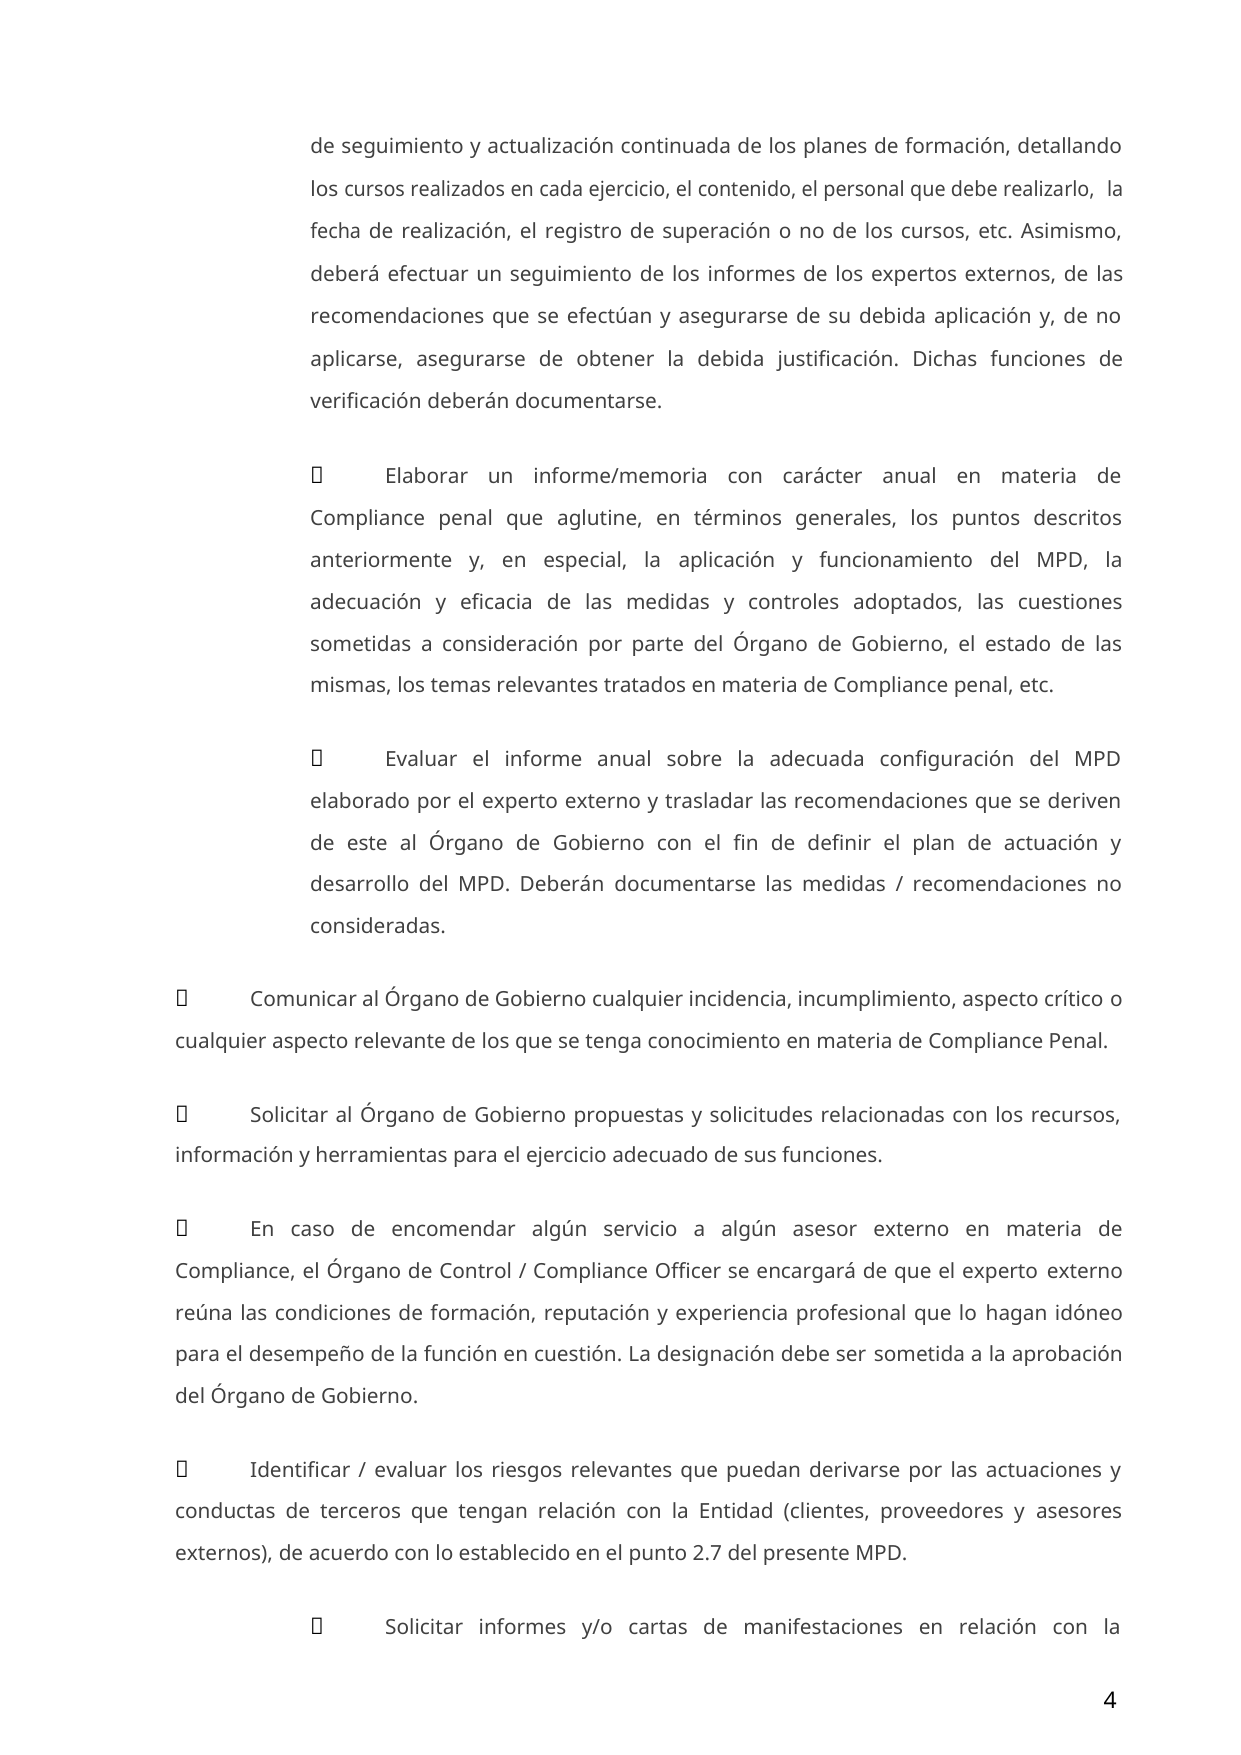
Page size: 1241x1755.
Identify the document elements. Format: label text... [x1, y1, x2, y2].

list Elaborar un informe/memoria con carácter anual en materia de Compliance penal que aglutine, en términos generales, los puntos descritos anteriormente y, en especial, la aplicación y funcionamiento del MPD, la adecuación y eficacia de las medidas y controles adoptados, las cuestiones sometidas a consideración por parte del Órgano de Gobierno, el estado de las mismas, los temas relevantes tratados en materia de Compliance penal, etc. [310, 459, 1122, 699]
list Solicitar al Órgano de Gobierno propuestas y solicitudes relacionadas con los recursos, información y herramientas para el ejercicio adecuado de sus funciones. [175, 1098, 1122, 1168]
text de seguimiento y actualización continuada de los planes de formación, detallando los cursos realizados en cada ejercicio, el contenido, el personal que debe realizarlo, la fecha de realización, el registro de superación o no de los cursos, etc. Asimismo, deberá efectuar un seguimiento de los informes de los expertos externos, de las recomendaciones que se efectúan y asegurarse de su debida aplicación y, de no aplicarse, asegurarse de obtener la debida justificación. Dichas funciones de verificación deberán documentarse. [310, 131, 1123, 415]
list Identificar / evaluar los riesgos relevantes que puedan derivarse por las actuaciones y conductas de terceros que tengan relación con la Entidad (clientes, proveedores y asesores externos), de acuerdo con lo establecido en el punto 2.7 del presente MPD. [175, 1453, 1122, 1566]
list Evaluar el informe anual sobre la adecuada configuración del MPD elaborado por el experto externo y trasladar las recomendaciones que se deriven de este al Órgano de Gobierno con el fin de definir el plan de actuación y desarrollo del MPD. Deberán documentarse las medidas / recomendaciones no consideradas. [310, 742, 1122, 939]
list En caso de encomendar algún servicio a algún asesor externo en materia de Compliance, el Órgano de Control / Compliance Officer se encargará de que el experto externo reúna las condiciones de formación, reputación y experiencia profesional que lo hagan idóneo para el desempeño de la función en cuestión. La designación debe ser sometida a la aprobación del Órgano de Gobierno. [175, 1212, 1123, 1409]
list Comunicar al Órgano de Gobierno cualquier incidencia, incumplimiento, aspecto crítico o cualquier aspecto relevante de los que se tenga conocimiento en materia de Compliance Penal. [175, 982, 1123, 1054]
list Solicitar informes y/o cartas de manifestaciones en relación con la [310, 1610, 1122, 1641]
